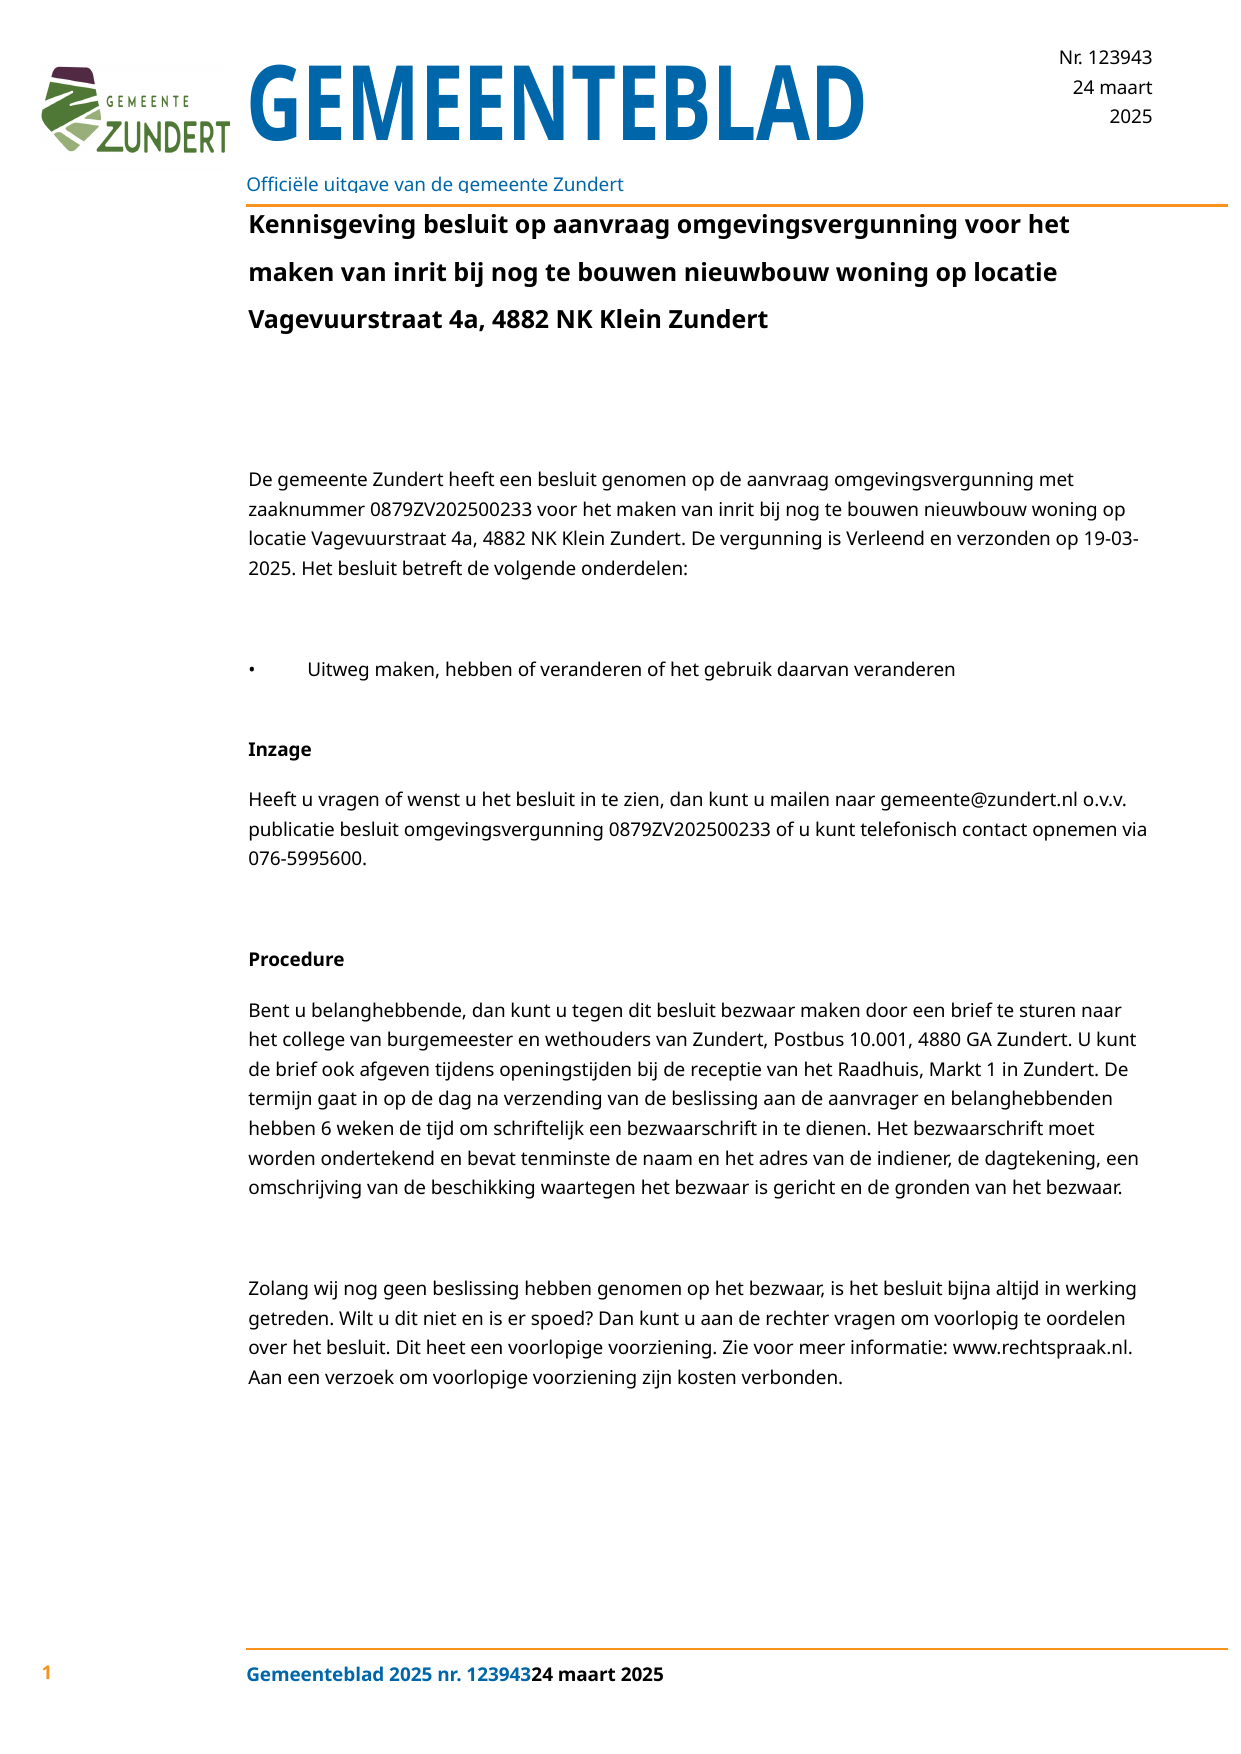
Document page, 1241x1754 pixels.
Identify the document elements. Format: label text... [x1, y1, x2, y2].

picture [41, 47, 231, 172]
text Procedure [248, 946, 1152, 972]
text Bent u belanghebbende, dan kunt u tegen dit besluit bezwaar maken door een brief te sturen naar het college van burgemeester en wethouders van Zundert, Postbus 10.001, 4880 GA Zundert. U kunt de brief ook afgeven tijdens openingstijden bij de receptie van het Raadhuis, Markt 1 in Zundert. De termijn gaat in op de dag na verzending van de beslissing aan de aanvrager en belanghebbenden hebben 6 weken de tijd om schriftelijk een bezwaarschrift in te dienen. Het bezwaarschrift moet worden ondertekend en bevat tenminste de naam en het adres van de indiener, de dagtekening, een omschrijving van de beschikking waartegen het bezwaar is gericht en de gronden van het bezwaar. [248, 997, 1152, 1200]
text Inzage [248, 736, 1152, 762]
text De gemeente Zundert heeft een besluit genomen op de aanvraag omgevingsvergunning met zaaknummer 0879ZV202500233 voor het maken van inrit bij nog te bouwen nieuwbouw woning op locatie Vagevuurstraat 4a, 4882 NK Klein Zundert. De vergunning is Verleend en verzonden op 19-03-2025. Het besluit betreft de volgende onderdelen: [248, 466, 1152, 581]
text Zolang wij nog geen beslissing hebben genomen op het bezwaar, is het besluit bijna altijd in werking getreden. Wilt u dit niet en is er spoed? Dan kunt u aan de rechter vragen om voorlopig te oordelen over het besluit. Dit heet een voorlopige voorziening. Zie voor meer informatie: www.rechtspraak.nl. Aan een verzoek om voorlopige voorziening zijn kosten verbonden. [248, 1275, 1152, 1389]
list Uitweg maken, hebben of veranderen of het gebruik daarvan veranderen [248, 656, 1152, 682]
text Kennisgeving besluit op aanvraag omgevingsvergunning voor het maken van inrit bij nog te bouwen nieuwbouw woning op locatie Vagevuurstraat 4a, 4882 NK Klein Zundert [248, 207, 1152, 336]
text Heeft u vragen of wenst u het besluit in te zien, dan kunt u mailen naar gemeente@zundert.nl o.v.v. publicatie besluit omgevingsvergunning 0879ZV202500233 of u kunt telefonisch contact opnemen via 076-5995600. [248, 786, 1152, 871]
